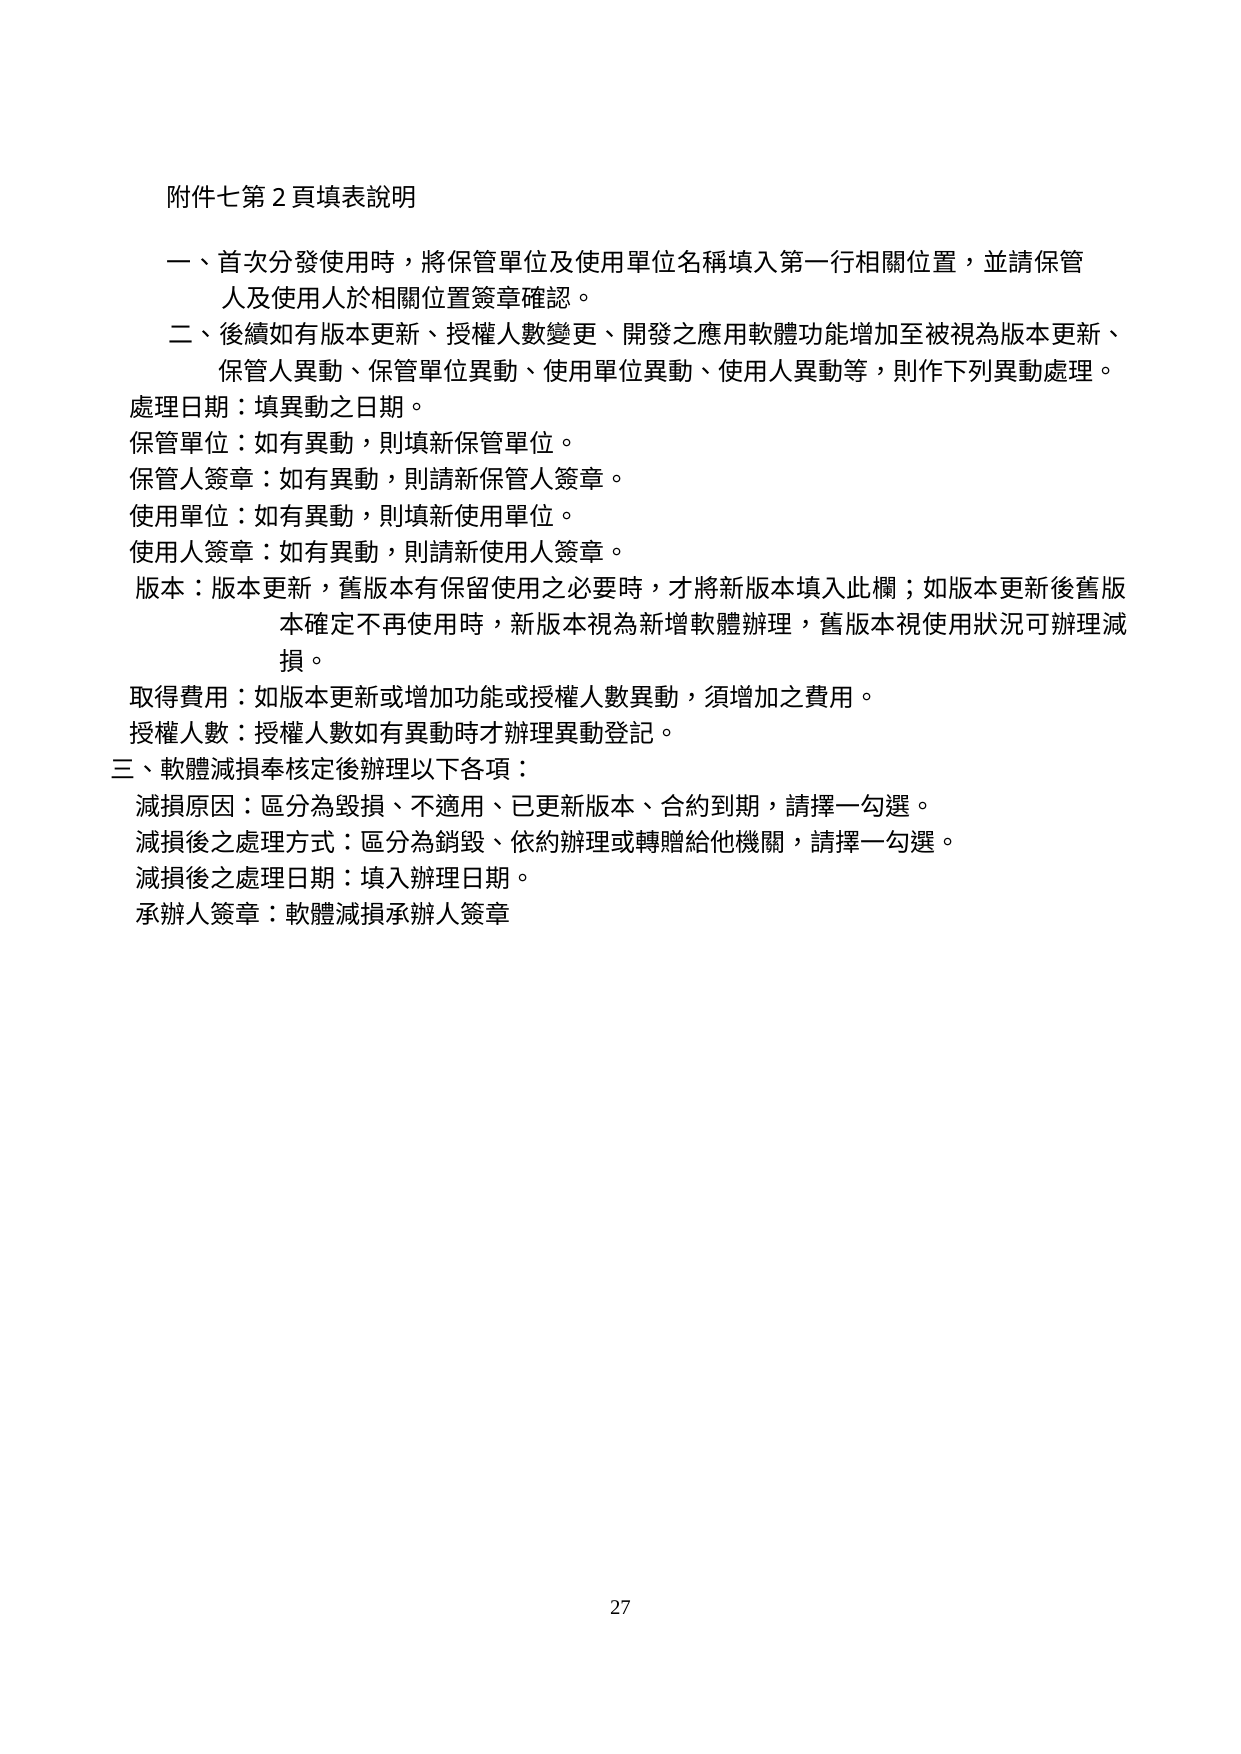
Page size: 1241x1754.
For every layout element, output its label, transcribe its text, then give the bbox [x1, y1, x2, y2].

text 承辦人簽章：軟體減損承辦人簽章 [54, 895, 1127, 931]
text 三、軟體減損奉核定後辦理以下各項： [54, 750, 1127, 786]
text 附件七第2頁填表說明 [129, 177, 1104, 213]
text 保管人簽章：如有異動，則請新保管人簽章。 [54, 460, 1127, 496]
text 一、首次分發使用時，將保管單位及使用單位名稱填入第一行相關位置，並請保管人及使用人於相關位置簽章確認。 [166, 242, 1085, 315]
text 使用單位：如有異動，則填新使用單位。 [54, 496, 1127, 532]
text 減損後之處理方式：區分為銷毀、依約辦理或轉贈給他機關，請擇一勾選。 [54, 822, 1127, 858]
text 使用人簽章：如有異動，則請新使用人簽章。 [54, 532, 1127, 568]
text 取得費用：如版本更新或增加功能或授權人數異動，須增加之費用。 [54, 677, 1127, 713]
text 授權人數：授權人數如有異動時才辦理異動登記。 [54, 713, 1127, 750]
text 減損原因：區分為毀損、不適用、已更新版本、合約到期，請擇一勾選。 [54, 786, 1127, 822]
text 保管單位：如有異動，則填新保管單位。 [54, 423, 1127, 460]
text 二、後續如有版本更新、授權人數變更、開發之應用軟體功能增加至被視為版本更新、保管人異動、保管單位異動、使用單位異動、使用人異動等，則作下列異動處理。 [168, 315, 1127, 387]
text 處理日期：填異動之日期。 [54, 387, 1127, 423]
text 版本：版本更新，舊版本有保留使用之必要時，才將新版本填入此欄；如版本更新後舊版本確定不再使用時，新版本視為新增軟體辦理，舊版本視使用狀況可辦理減損。 [54, 568, 1127, 677]
text 減損後之處理日期：填入辦理日期。 [54, 858, 1127, 895]
